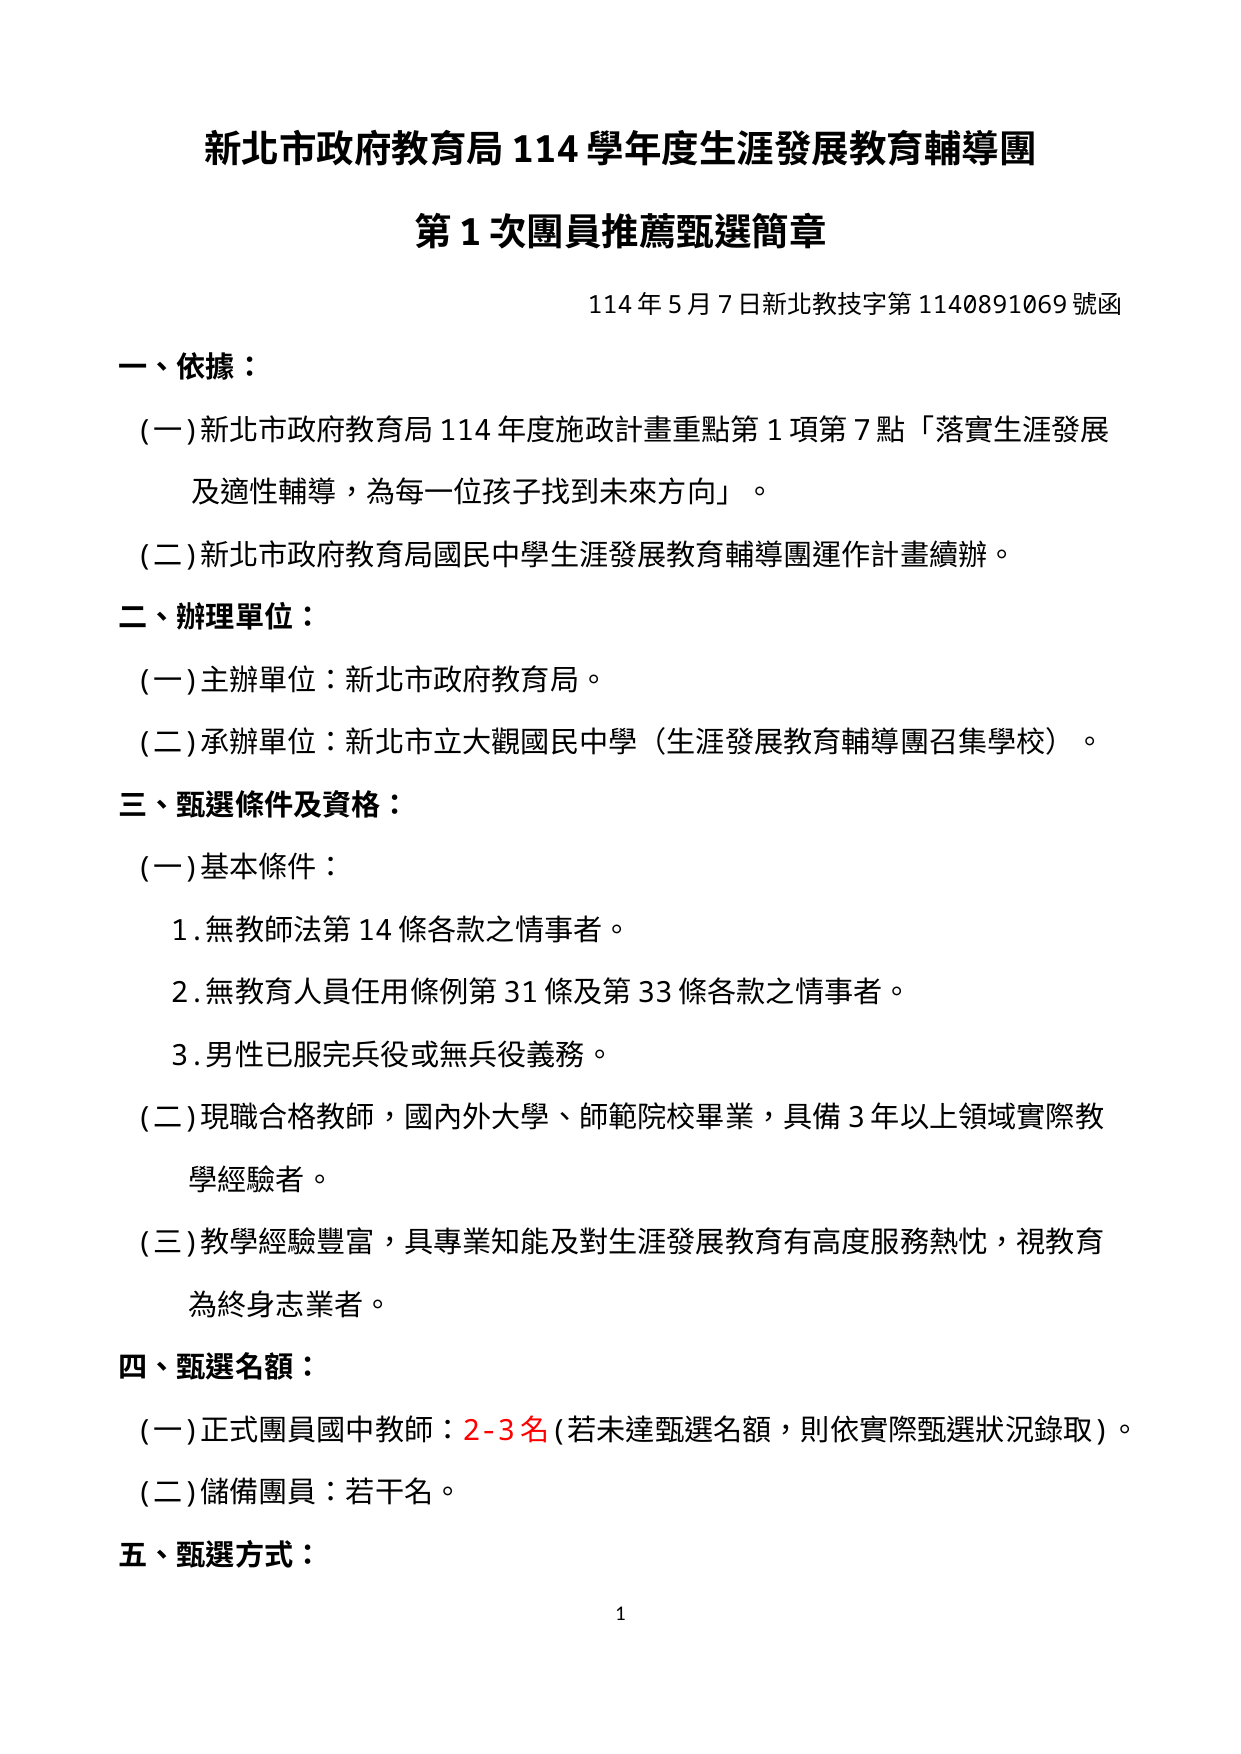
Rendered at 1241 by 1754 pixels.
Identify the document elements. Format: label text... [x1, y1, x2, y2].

text (二)現職合格教師，國內外大學、師範院校畢業，具備3年以上領域實際教 [118, 1073, 1122, 1136]
text (二)儲備團員：若干名。 [118, 1448, 1122, 1511]
text 1.無教師法第14條各款之情事者。 [118, 886, 1122, 948]
text (一)主辦單位：新北市政府教育局。 [118, 636, 1122, 698]
text 一、依據： [118, 323, 1122, 386]
text 為終身志業者。 [118, 1261, 1122, 1323]
text (二)承辦單位：新北市立大觀國民中學（生涯發展教育輔導團召集學校）。 [118, 698, 1122, 761]
text 3.男性已服完兵役或無兵役義務。 [118, 1011, 1122, 1073]
text 四、甄選名額： [118, 1323, 1122, 1386]
text 新北市政府教育局114學年度生涯發展教育輔導團 [118, 104, 1122, 167]
text 二、辦理單位： [118, 573, 1122, 636]
text (二)新北市政府教育局國民中學生涯發展教育輔導團運作計畫續辦。 [118, 511, 1122, 573]
text (三)教學經驗豐富，具專業知能及對生涯發展教育有高度服務熱忱，視教育 [118, 1198, 1122, 1261]
text 五、甄選方式： [118, 1511, 1122, 1573]
text (一)基本條件： [118, 823, 1122, 886]
text 114年5月7日新北教技字第1140891069號函 [118, 261, 1122, 323]
text 學經驗者。 [118, 1136, 1122, 1198]
text 2.無教育人員任用條例第31條及第33條各款之情事者。 [118, 948, 1122, 1011]
text (一)新北市政府教育局114年度施政計畫重點第1項第7點「落實生涯發展及適性輔導，為每一位孩子找到未來方向」。 [118, 386, 1122, 511]
text 三、甄選條件及資格： [118, 761, 1122, 823]
text 第1次團員推薦甄選簡章 [118, 188, 1122, 250]
text (一)正式團員國中教師：2-3名(若未達甄選名額，則依實際甄選狀況錄取)。 [118, 1386, 1122, 1448]
